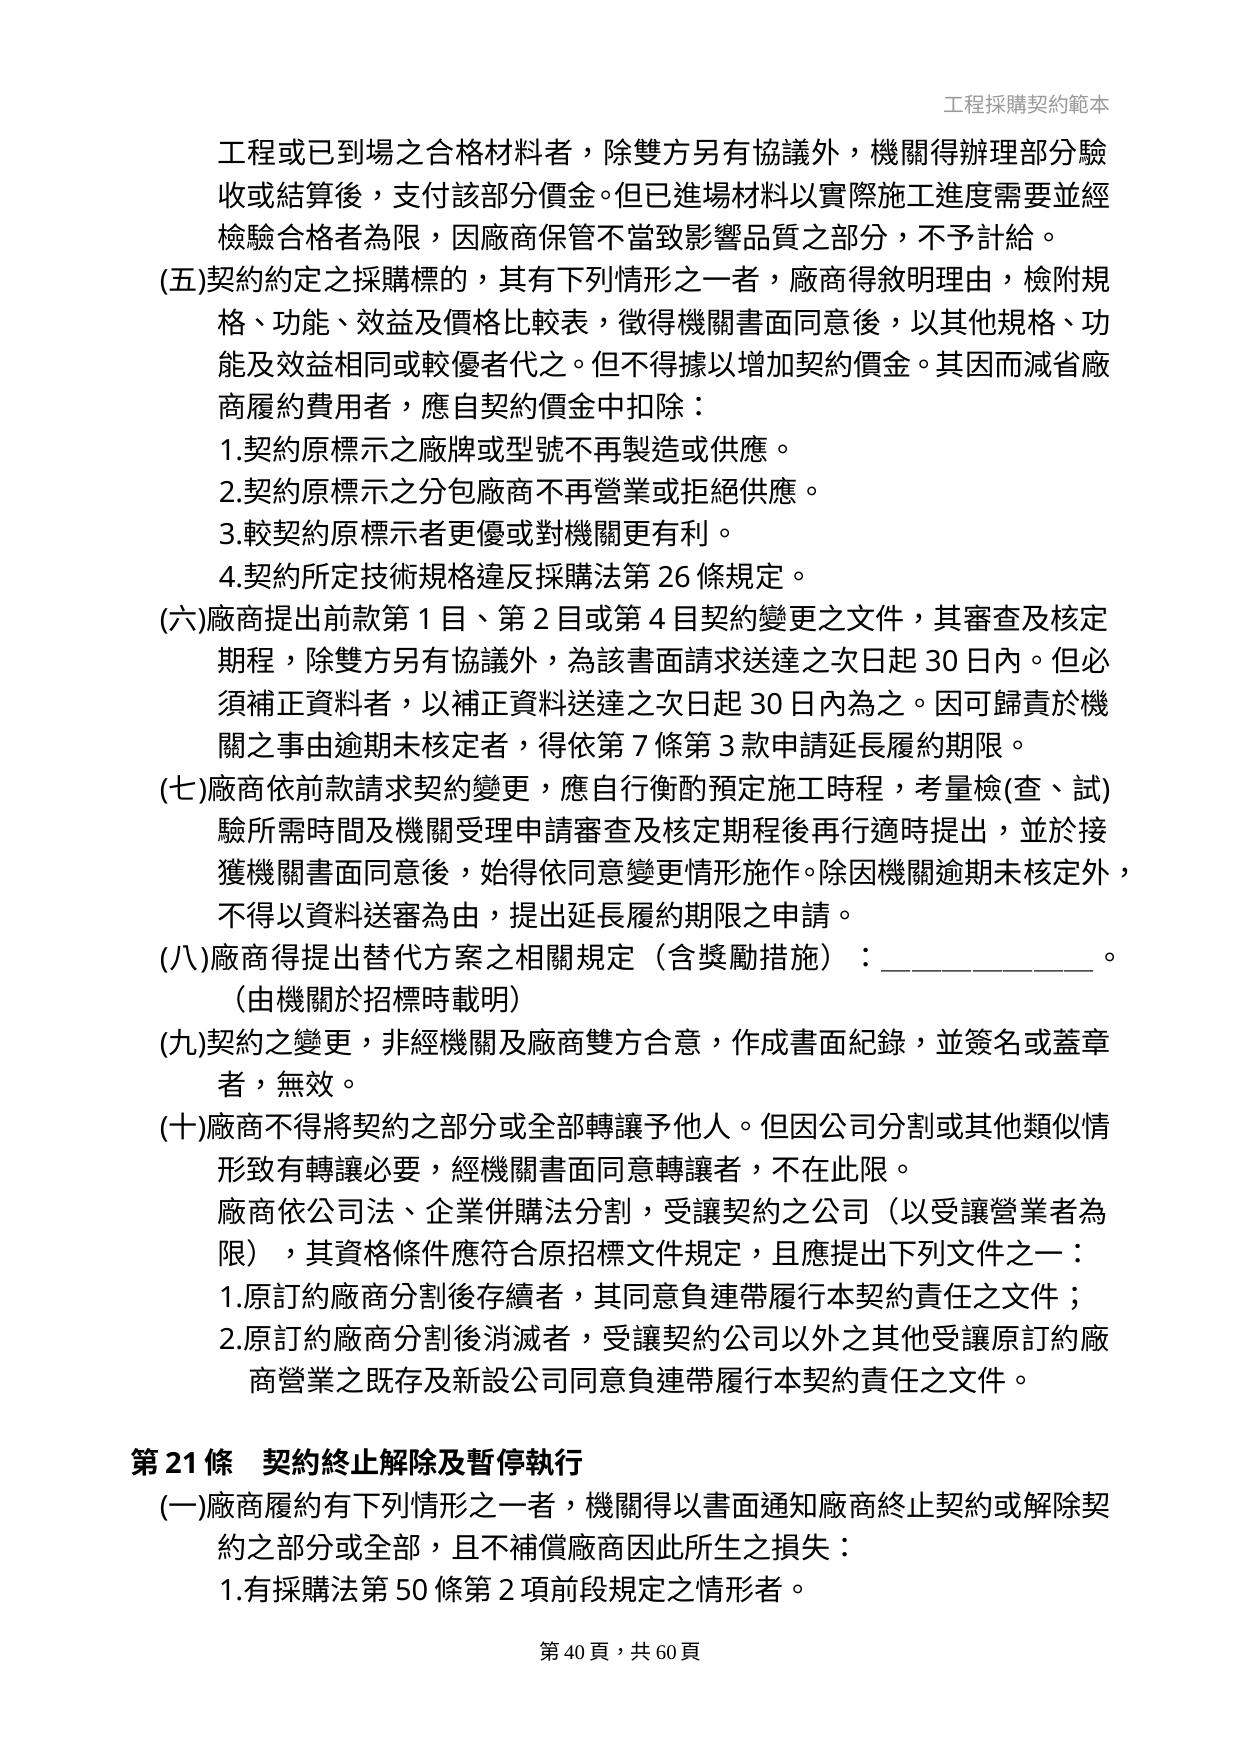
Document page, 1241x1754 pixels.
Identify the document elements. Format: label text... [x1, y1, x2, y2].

text (一)廠商履約有下列情形之一者，機關得以書面通知廠商終止契約或解除契約之部分或全部，且不補償廠商因此所生之損失： [159, 1482, 1110, 1567]
text 1.契約原標示之廠牌或型號不再製造或供應。 [218, 426, 1110, 468]
text 2.原訂約廠商分割後消滅者，受讓契約公司以外之其他受讓原訂約廠商營業之既存及新設公司同意負連帶履行本契約責任之文件。 [218, 1316, 1110, 1400]
text 廠商依公司法、企業併購法分割，受讓契約之公司（以受讓營業者為限），其資格條件應符合原招標文件規定，且應提出下列文件之一： [217, 1188, 1110, 1273]
text (七)廠商依前款請求契約變更，應自行衡酌預定施工時程，考量檢(查、試)驗所需時間及機關受理申請審查及核定期程後再行適時提出，並於接獲機關書面同意後，始得依同意變更情形施作。除因機關逾期未核定外，不得以資料送審為由，提出延長履約期限之申請。 [159, 765, 1110, 934]
text 4.契約所定技術規格違反採購法第26條規定。 [218, 553, 1110, 596]
text 1.有採購法第50條第2項前段規定之情形者。 [218, 1567, 1110, 1609]
text 1.原訂約廠商分割後存續者，其同意負連帶履行本契約責任之文件； [218, 1273, 1110, 1316]
text (九)契約之變更，非經機關及廠商雙方合意，作成書面紀錄，並簽名或蓋章者，無效。 [159, 1019, 1110, 1104]
text 3.較契約原標示者更優或對機關更有利。 [218, 511, 1110, 553]
text (五)契約約定之採購標的，其有下列情形之一者，廠商得敘明理由，檢附規格、功能、效益及價格比較表，徵得機關書面同意後，以其他規格、功能及效益相同或較優者代之。但不得據以增加契約價金。其因而減省廠商履約費用者，應自契約價金中扣除： [159, 257, 1110, 426]
text (六)廠商提出前款第1目、第2目或第4目契約變更之文件，其審查及核定期程，除雙方另有協議外，為該書面請求送達之次日起30日內。但必須補正資料者，以補正資料送達之次日起30日內為之。因可歸責於機關之事由逾期未核定者，得依第7條第3款申請延長履約期限。 [159, 596, 1110, 765]
text (八)廠商得提出替代方案之相關規定（含獎勵措施）：＿＿＿＿＿＿＿。（由機關於招標時載明） [159, 934, 1110, 1019]
text (十)廠商不得將契約之部分或全部轉讓予他人。但因公司分割或其他類似情形致有轉讓必要，經機關書面同意轉讓者，不在此限。 [159, 1104, 1110, 1188]
text 2.契約原標示之分包廠商不再營業或拒絕供應。 [218, 468, 1110, 511]
text 工程或已到場之合格材料者，除雙方另有協議外，機關得辦理部分驗收或結算後，支付該部分價金。但已進場材料以實際施工進度需要並經檢驗合格者為限，因廠商保管不當致影響品質之部分，不予計給。 [159, 130, 1110, 257]
text 第21條 契約終止解除及暫停執行 [130, 1440, 1110, 1482]
